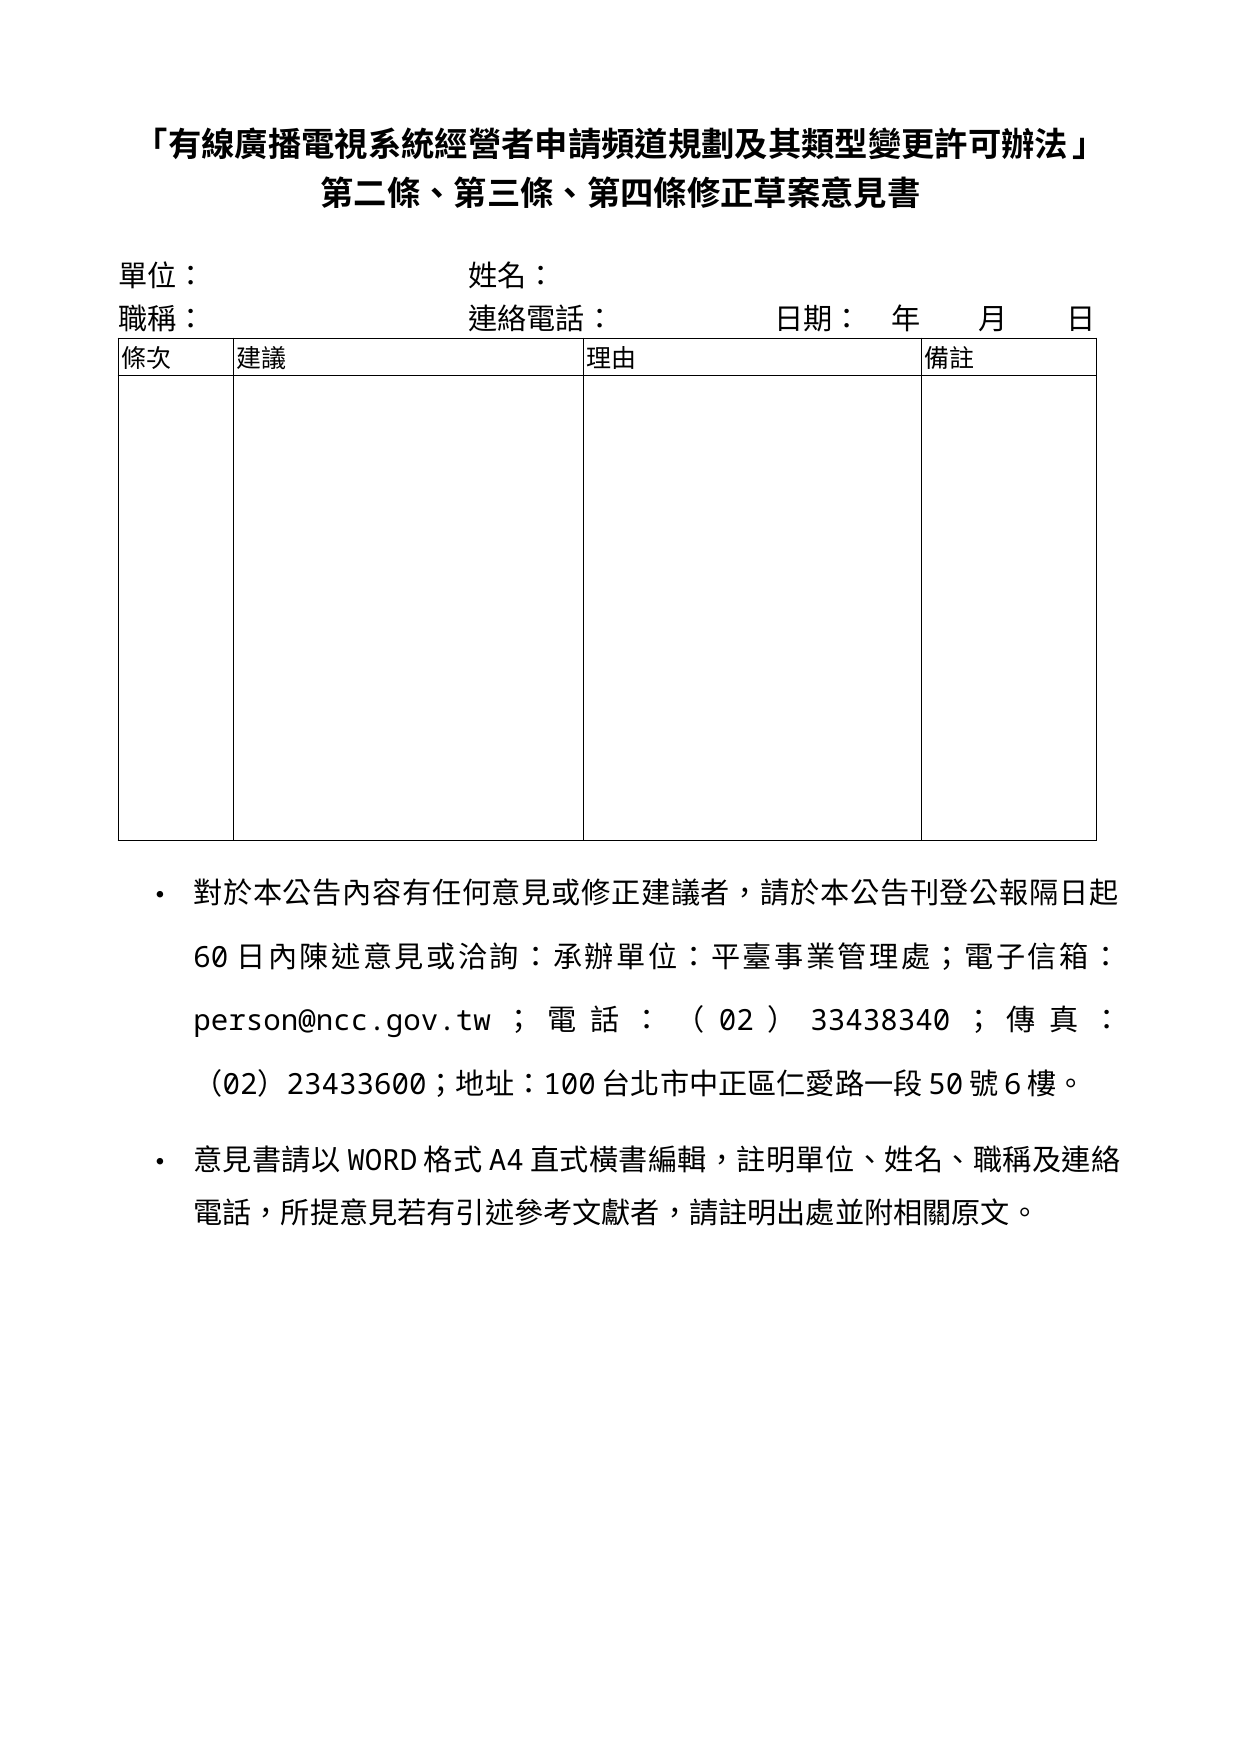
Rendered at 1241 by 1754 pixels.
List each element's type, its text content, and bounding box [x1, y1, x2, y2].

list 對於本公告內容有任何意見或修正建議者，請於本公告刊登公報隔日起60日內陳述意見或洽詢：承辦單位：平臺事業管理處；電子信箱：person@ncc.gov.tw；電話：（02）33438340；傳真：（02）23433600；地址：100台北市中正區仁愛路一段50號6樓。 [156, 870, 1122, 1103]
list 意見書請以WORD格式A4直式橫書編輯，註明單位、姓名、職稱及連絡電話，所提意見若有引述參考文獻者，請註明出處並附相關原文。 [156, 1136, 1122, 1232]
table_header 建議 [234, 339, 583, 375]
table_cell [584, 376, 921, 840]
text 單位： 姓名： [118, 253, 1122, 295]
table_header 備註 [922, 339, 1096, 375]
table_header 條次 [119, 339, 233, 375]
text 「有線廣播電視系統經營者申請頻道規劃及其類型變更許可辦法 」第二條、第三條、第四條修正草案意見書 [118, 118, 1122, 214]
text 職稱： 連絡電話： 日期： 年 月 日 [118, 295, 1122, 337]
table_cell [922, 376, 1096, 840]
table_cell [234, 376, 583, 840]
table_header 理由 [584, 339, 921, 375]
table_cell [119, 376, 233, 840]
